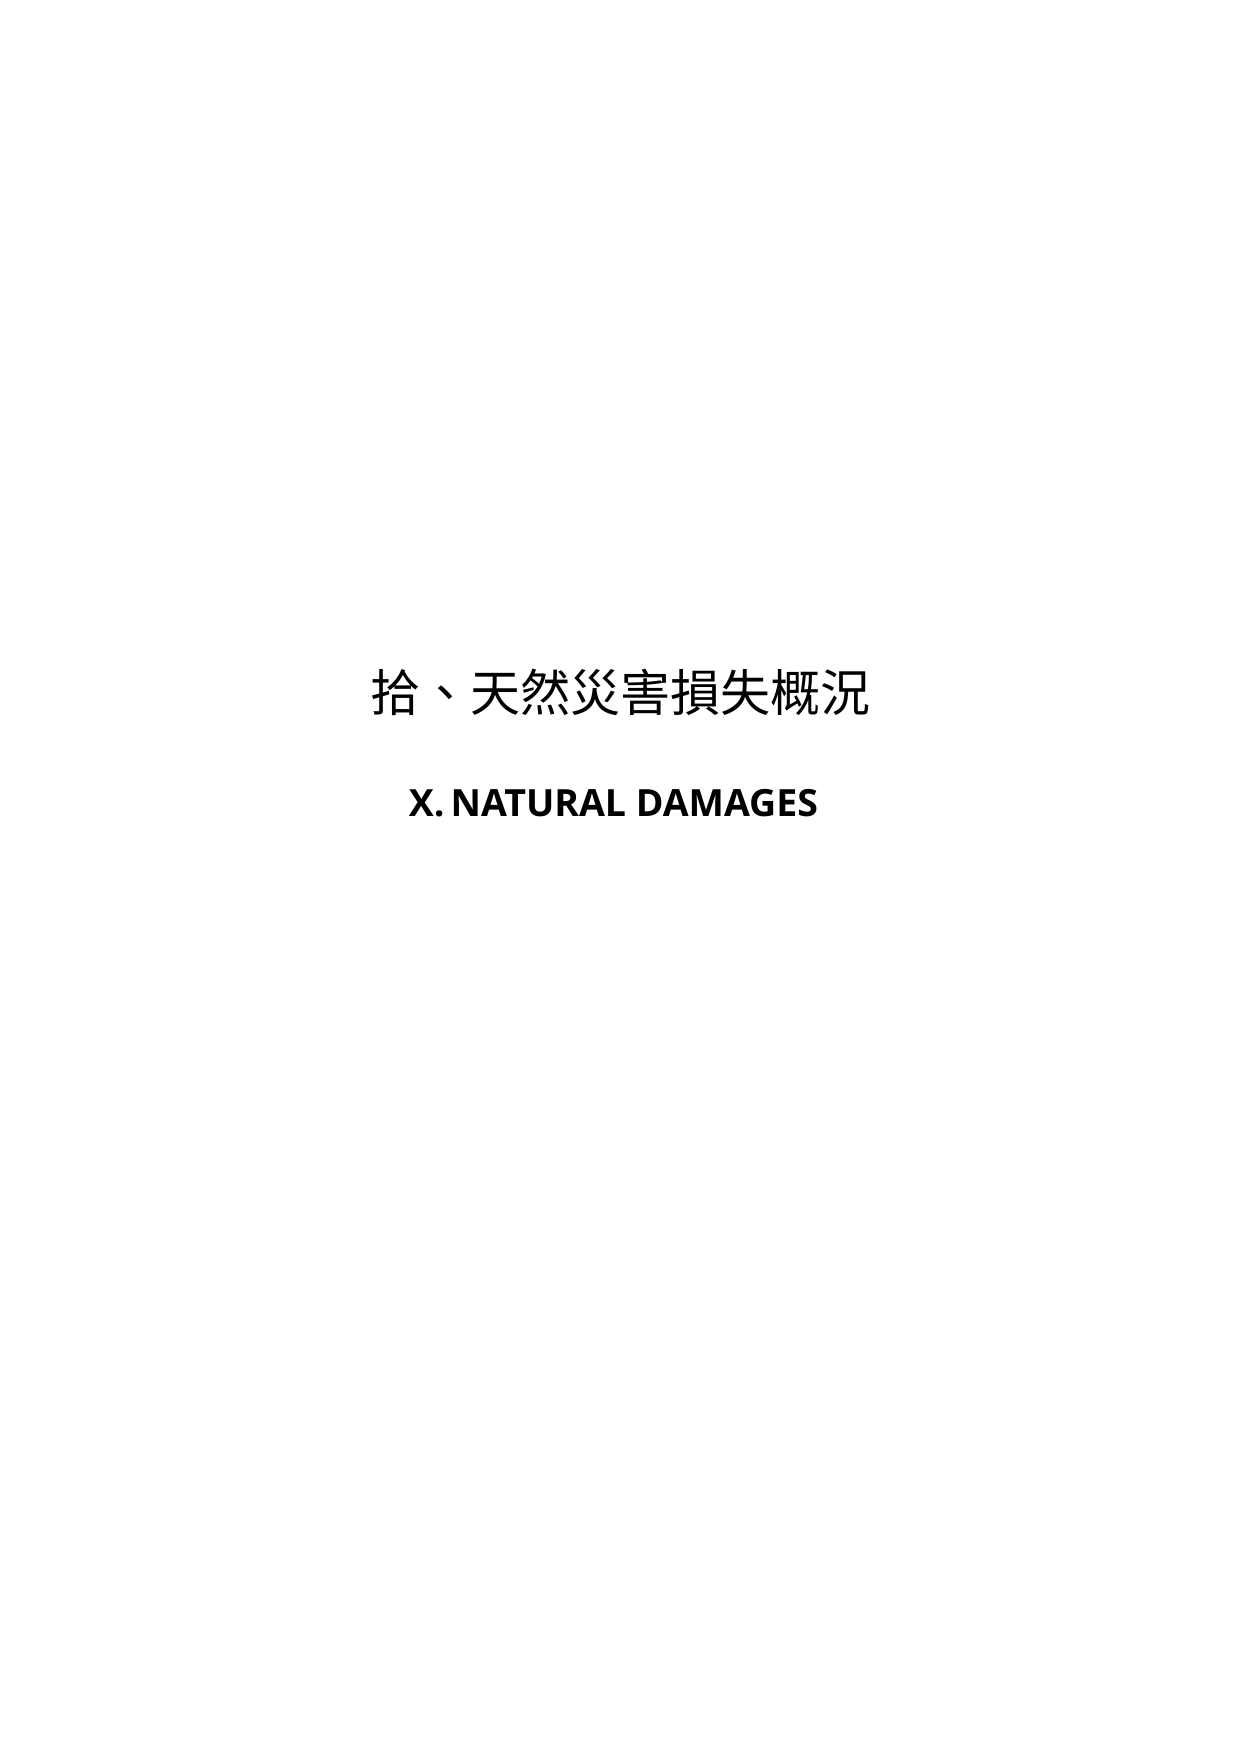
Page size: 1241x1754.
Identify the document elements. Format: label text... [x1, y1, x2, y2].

text 拾、天然災害損失概況 [187, 652, 1053, 727]
text X. NATURAL DAMAGES [187, 764, 1053, 839]
